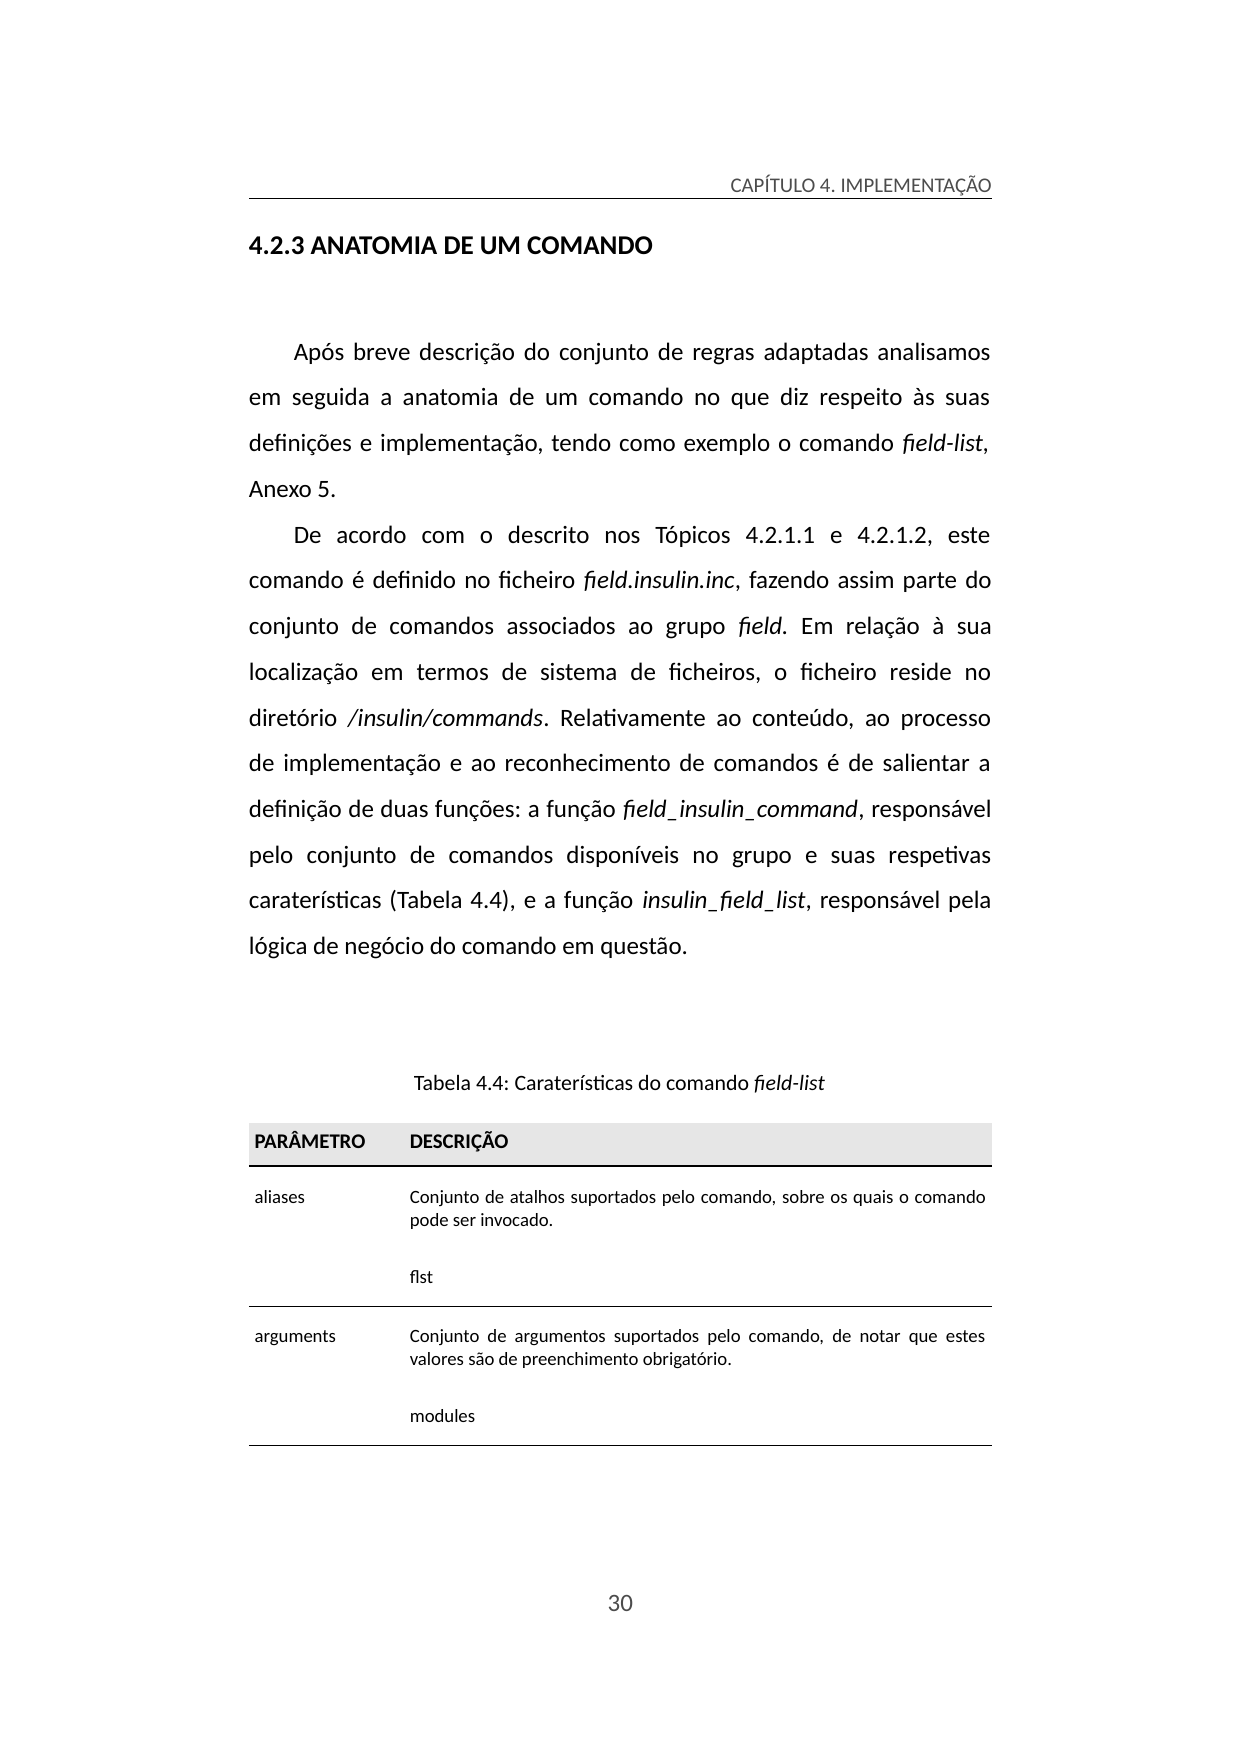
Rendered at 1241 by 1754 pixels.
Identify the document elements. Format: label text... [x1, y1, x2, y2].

table_cell arguments [249, 1307, 404, 1445]
table_cell modules [404, 1387, 992, 1445]
title Tabela 4.4: Caraterísticas do comando field-list [249, 1069, 992, 1096]
table_cell aliases [249, 1167, 404, 1306]
text De acordo com o descrito nos Tópicos 4.2.1.1 e 4.2.1.2, este comando é definido no ficheiro field.insulin.inc, fazendo assim parte do conjunto de comandos associados ao grupo field. Em relação à sua localização em termos de sistema de ficheiros, o ficheiro reside no diretório /insulin/commands. Relativamente ao conteúdo, ao processo de implementação e ao reconhecimento de comandos é de salientar a definição de duas funções: a função field_insulin_command, responsável pelo conjunto de comandos disponíveis no grupo e suas respetivas caraterísticas (Tabela 4.4), e a função insulin_field_list, responsável pela lógica de negócio do comando em questão. [249, 519, 992, 961]
table_header Parâmetro [249, 1123, 404, 1165]
text Após breve descrição do conjunto de regras adaptadas analisamos em seguida a anatomia de um comando no que diz respeito às suas definições e implementação, tendo como exemplo o comando field-list, Anexo 5. [249, 336, 992, 503]
table_cell Conjunto de atalhos suportados pelo comando, sobre os quais o comando pode ser invocado. [404, 1167, 992, 1248]
table_cell flst [404, 1248, 992, 1306]
table_cell Conjunto de argumentos suportados pelo comando, de notar que estes valores são de preenchimento obrigatório. [404, 1307, 992, 1387]
table_header Descrição [404, 1123, 992, 1165]
subtitle 4.2.3 anatomia de um comando [249, 228, 992, 261]
